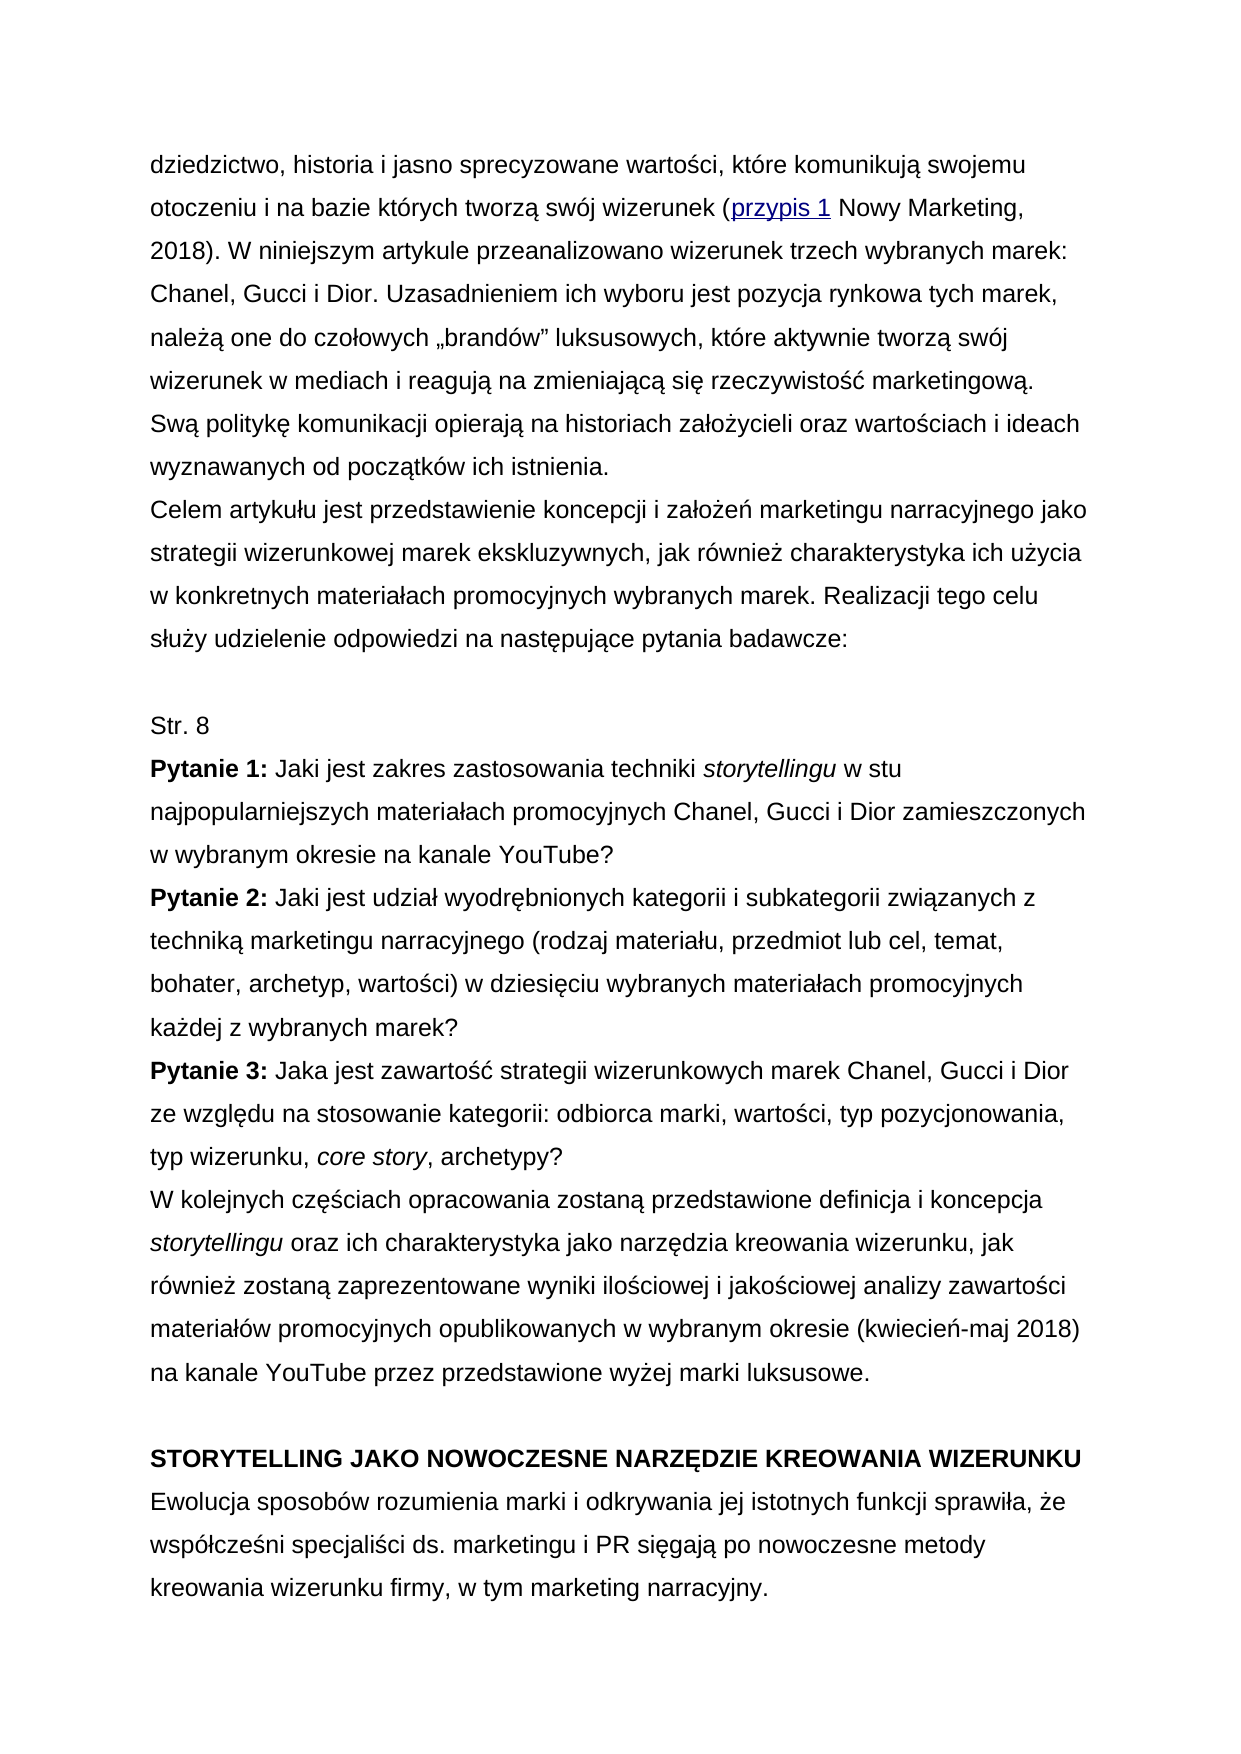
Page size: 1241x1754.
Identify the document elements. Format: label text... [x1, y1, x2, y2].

text W kolejnych częściach opracowania zostaną przedstawione definicja i koncepcja storytellingu oraz ich charakterystyka jako narzędzia kreowania wizerunku, jak również zostaną zaprezentowane wyniki ilościowej i jakościowej analizy zawartości materiałów promocyjnych opublikowanych w wybranym okresie (kwiecień-maj 2018) na kanale YouTube przez przedstawione wyżej marki luksusowe. [150, 1185, 1090, 1386]
text dziedzictwo, historia i jasno sprecyzowane wartości, które komunikują swojemu otoczeniu i na bazie których tworzą swój wizerunek (przypis 1 Nowy Marketing, 2018). W niniejszym artykule przeanalizowano wizerunek trzech wybranych marek: Chanel, Gucci i Dior. Uzasadnieniem ich wyboru jest pozycja rynkowa tych marek, należą one do czołowych „brandów” luksusowych, które aktywnie tworzą swój wizerunek w mediach i reagują na zmieniającą się rzeczywistość marketingową. Swą politykę komunikacji opierają na historiach założycieli oraz wartościach i ideach wyznawanych od początków ich istnienia. [150, 150, 1090, 481]
text Str. 8 [150, 711, 1090, 739]
text Pytanie 1: Jaki jest zakres zastosowania techniki storytellingu w stu najpopularniejszych materiałach promocyjnych Chanel, Gucci i Dior zamieszczonych w wybranym okresie na kanale YouTube? [150, 754, 1090, 869]
subtitle STORYTELLING JAKO NOWOCZESNE NARZĘDZIE KREOWANIA WIZERUNKU [150, 1444, 1090, 1472]
text Ewolucja sposobów rozumienia marki i odkrywania jej istotnych funkcji sprawiła, że współcześni specjaliści ds. marketingu i PR sięgają po nowoczesne metody kreowania wizerunku firmy, w tym marketing narracyjny. [150, 1487, 1090, 1602]
text Pytanie 3: Jaka jest zawartość strategii wizerunkowych marek Chanel, Gucci i Dior ze względu na stosowanie kategorii: odbiorca marki, wartości, typ pozycjonowania, typ wizerunku, core story, archetypy? [150, 1056, 1090, 1171]
text Celem artykułu jest przedstawienie koncepcji i założeń marketingu narracyjnego jako strategii wizerunkowej marek ekskluzywnych, jak również charakterystyka ich użycia w konkretnych materiałach promocyjnych wybranych marek. Realizacji tego celu służy udzielenie odpowiedzi na następujące pytania badawcze: [150, 495, 1090, 653]
text Pytanie 2: Jaki jest udział wyodrębnionych kategorii i subkategorii związanych z techniką marketingu narracyjnego (rodzaj materiału, przedmiot lub cel, temat, bohater, archetyp, wartości) w dziesięciu wybranych materiałach promocyjnych każdej z wybranych marek? [150, 883, 1090, 1041]
